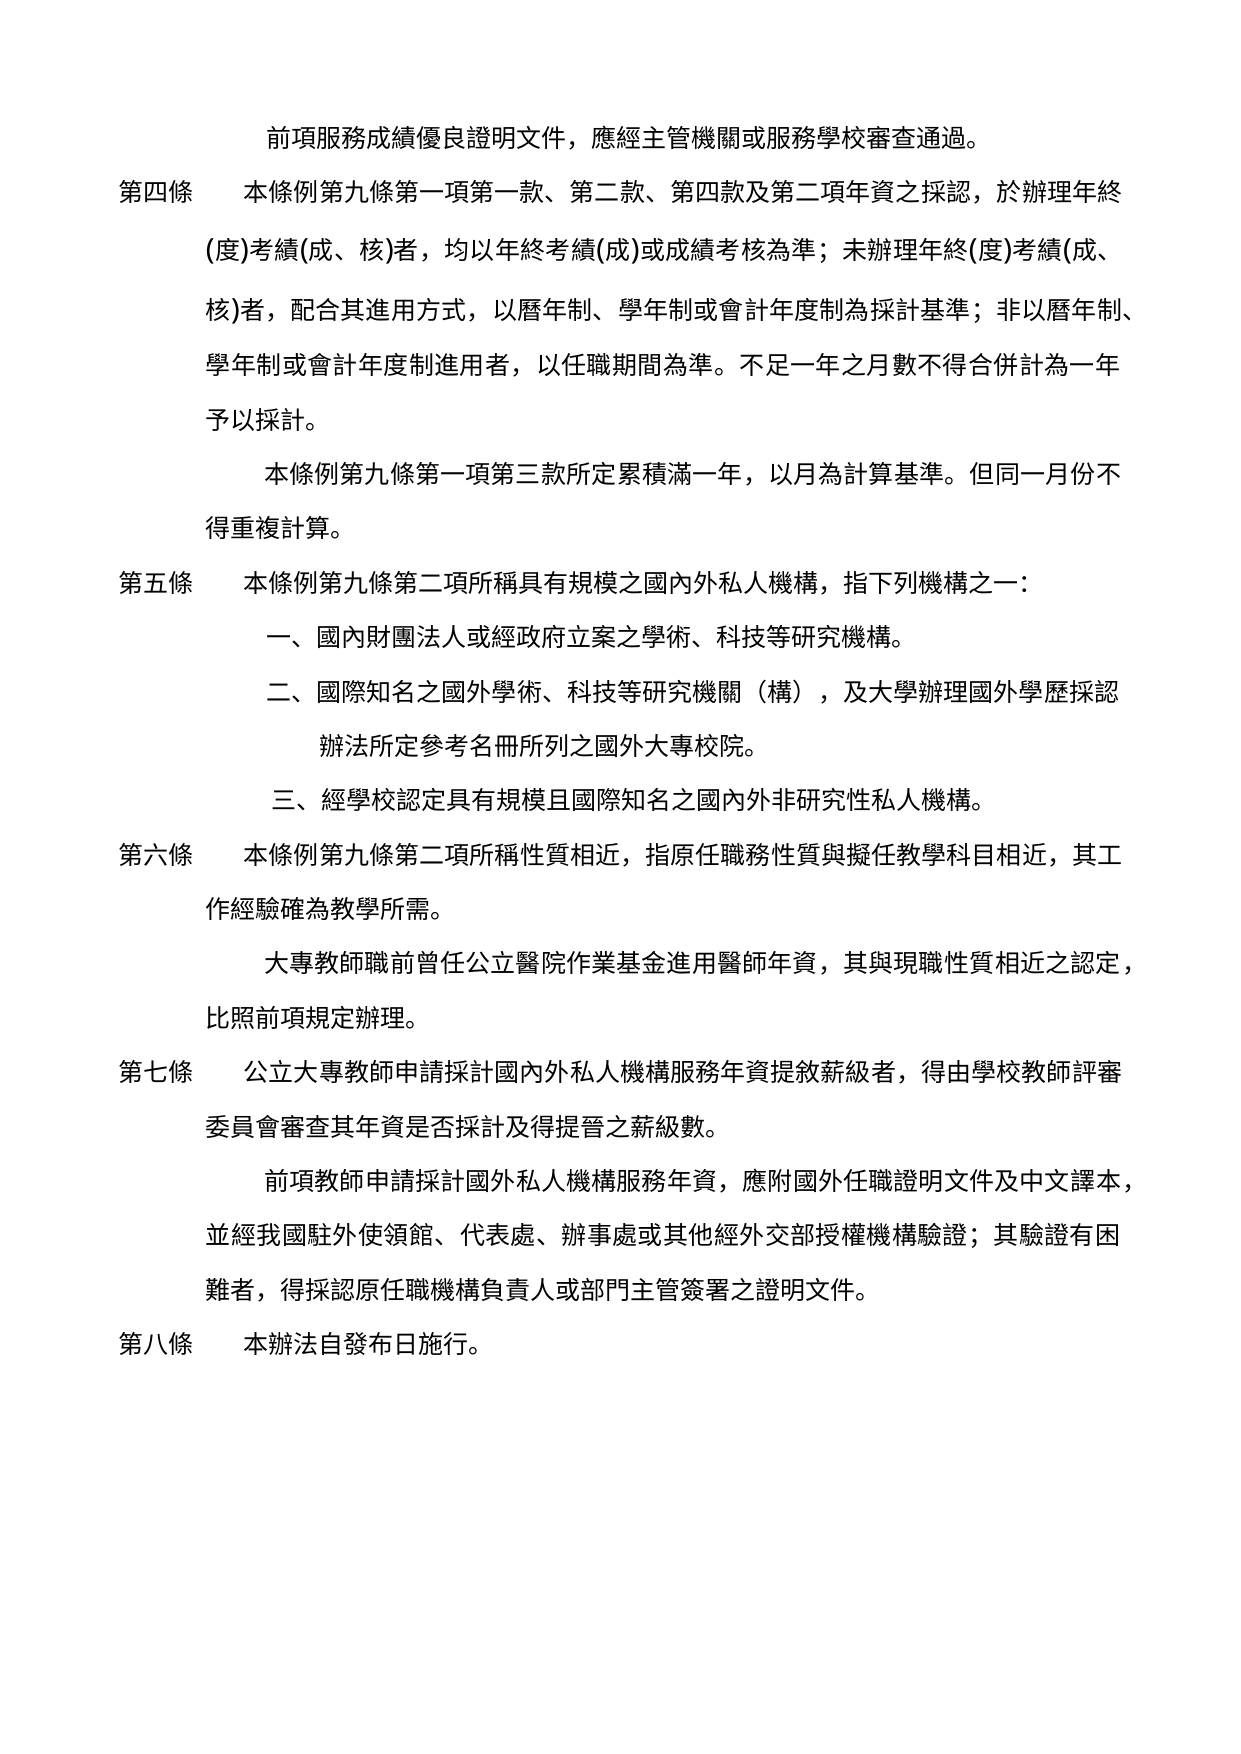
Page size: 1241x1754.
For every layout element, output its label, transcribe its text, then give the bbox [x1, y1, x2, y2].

text 三、經學校認定具有規模且國際知名之國內外非研究性私人機構。 [272, 781, 1122, 817]
text 二、國際知名之國外學術、科技等研究機關（構），及大學辦理國外學歷採認辦法所定參考名冊所列之國外大專校院。 [266, 672, 1122, 763]
text 第五條 本條例第九條第二項所稱具有規模之國內外私人機構，指下列機構之一： [118, 563, 1122, 599]
text 前項教師申請採計國外私人機構服務年資，應附國外任職證明文件及中文譯本，並經我國駐外使領館、代表處、辦事處或其他經外交部授權機構驗證；其驗證有困難者，得採認原任職機構負責人或部門主管簽署之證明文件。 [206, 1161, 1122, 1306]
text 前項服務成績優良證明文件，應經主管機關或服務學校審查通過。 [207, 118, 1122, 154]
text 第四條 本條例第九條第一項第一款、第二款、第四款及第二項年資之採認，於辦理年終(度)考績(成、核)者，均以年終考績(成)或成績考核為準；未辦理年終(度)考績(成、核)者，配合其進用方式，以曆年制、學年制或會計年度制為採計基準；非以曆年制、學年制或會計年度制進用者，以任職期間為準。不足一年之月數不得合併計為一年予以採計。 [118, 172, 1122, 436]
text 第七條 公立大專教師申請採計國內外私人機構服務年資提敘薪級者，得由學校教師評審委員會審查其年資是否採計及得提晉之薪級數。 [118, 1053, 1122, 1143]
text 第六條 本條例第九條第二項所稱性質相近，指原任職務性質與擬任教學科目相近，其工作經驗確為教學所需。 [118, 835, 1122, 926]
text 一、國內財團法人或經政府立案之學術、科技等研究機構。 [266, 618, 1122, 654]
text 第八條 本辦法自發布日施行。 [118, 1324, 1122, 1361]
text 大專教師職前曾任公立醫院作業基金進用醫師年資，其與現職性質相近之認定，比照前項規定辦理。 [206, 944, 1122, 1034]
text 本條例第九條第一項第三款所定累積滿一年，以月為計算基準。但同一月份不得重複計算。 [206, 454, 1122, 545]
